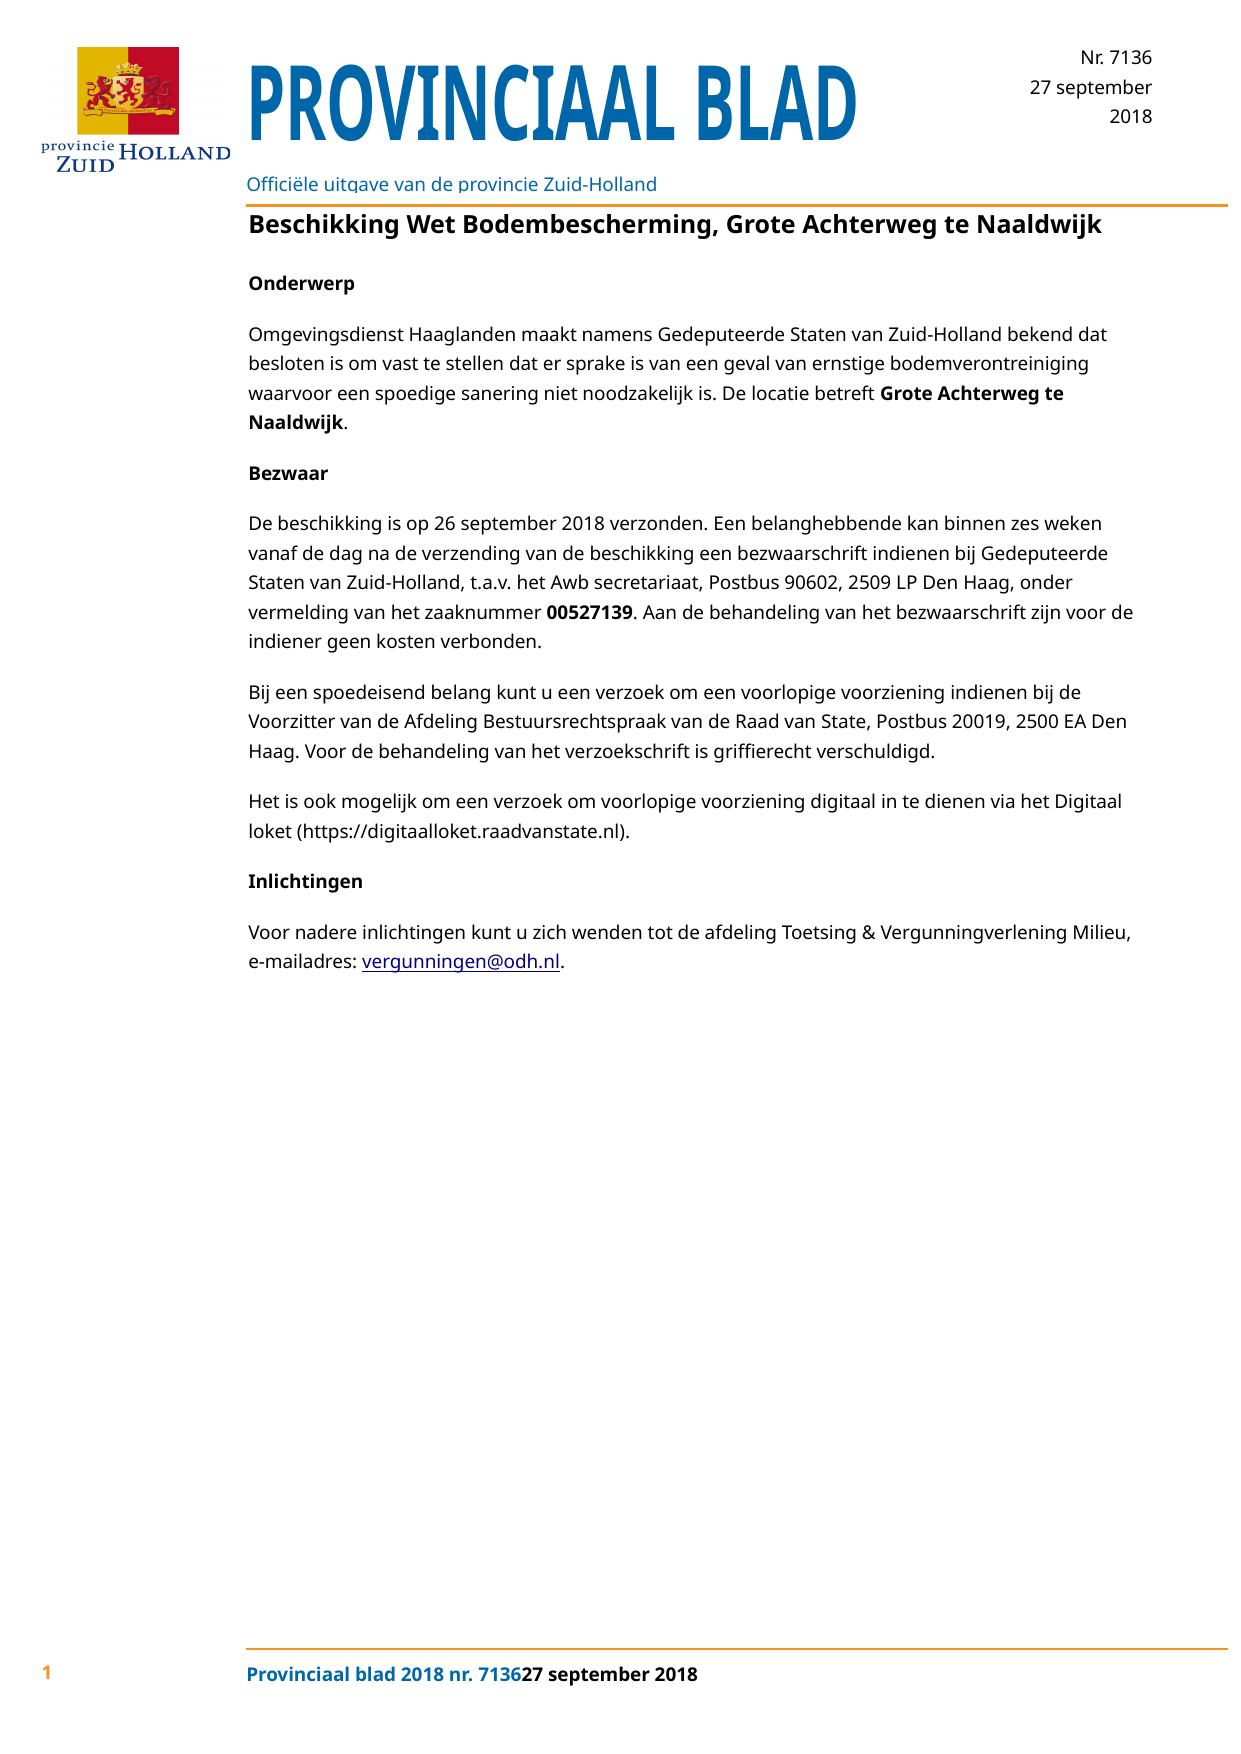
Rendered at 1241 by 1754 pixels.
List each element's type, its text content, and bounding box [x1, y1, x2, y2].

text Bij een spoedeisend belang kunt u een verzoek om een voorlopige voorziening indienen bij de Voorzitter van de Afdeling Bestuursrechtspraak van de Raad van State, Postbus 20019, 2500 EA Den Haag. Voor de behandeling van het verzoekschrift is griffierecht verschuldigd. [248, 679, 1152, 764]
text Voor nadere inlichtingen kunt u zich wenden tot de afdeling Toetsing & Vergunningverlening Milieu, e-mailadres: vergunningen@odh.nl. [248, 919, 1152, 974]
text Inlichtingen [248, 869, 1152, 894]
text De beschikking is op 26 september 2018 verzonden. Een belanghebbende kan binnen zes weken vanaf de dag na de verzending van de beschikking een bezwaarschrift indienen bij Gedeputeerde Staten van Zuid-Holland, t.a.v. het Awb secretariaat, Postbus 90602, 2509 LP Den Haag, onder vermelding van het zaaknummer 00527139. Aan de behandeling van het bezwaarschrift zijn voor de indiener geen kosten verbonden. [248, 510, 1152, 654]
text Onderwerp [248, 270, 1152, 296]
text Bezwaar [248, 460, 1152, 486]
picture [41, 47, 231, 172]
text Omgevingsdienst Haaglanden maakt namens Gedeputeerde Staten van Zuid-Holland bekend dat besloten is om vast te stellen dat er sprake is van een geval van ernstige bodemverontreiniging waarvoor een spoedige sanering niet noodzakelijk is. De locatie betreft Grote Achterweg te Naaldwijk. [248, 321, 1152, 435]
text Beschikking Wet Bodembescherming, Grote Achterweg te Naaldwijk [248, 207, 1152, 241]
text Het is ook mogelijk om een verzoek om voorlopige voorziening digitaal in te dienen via het Digitaal loket (https://digitaalloket.raadvanstate.nl). [248, 789, 1152, 844]
